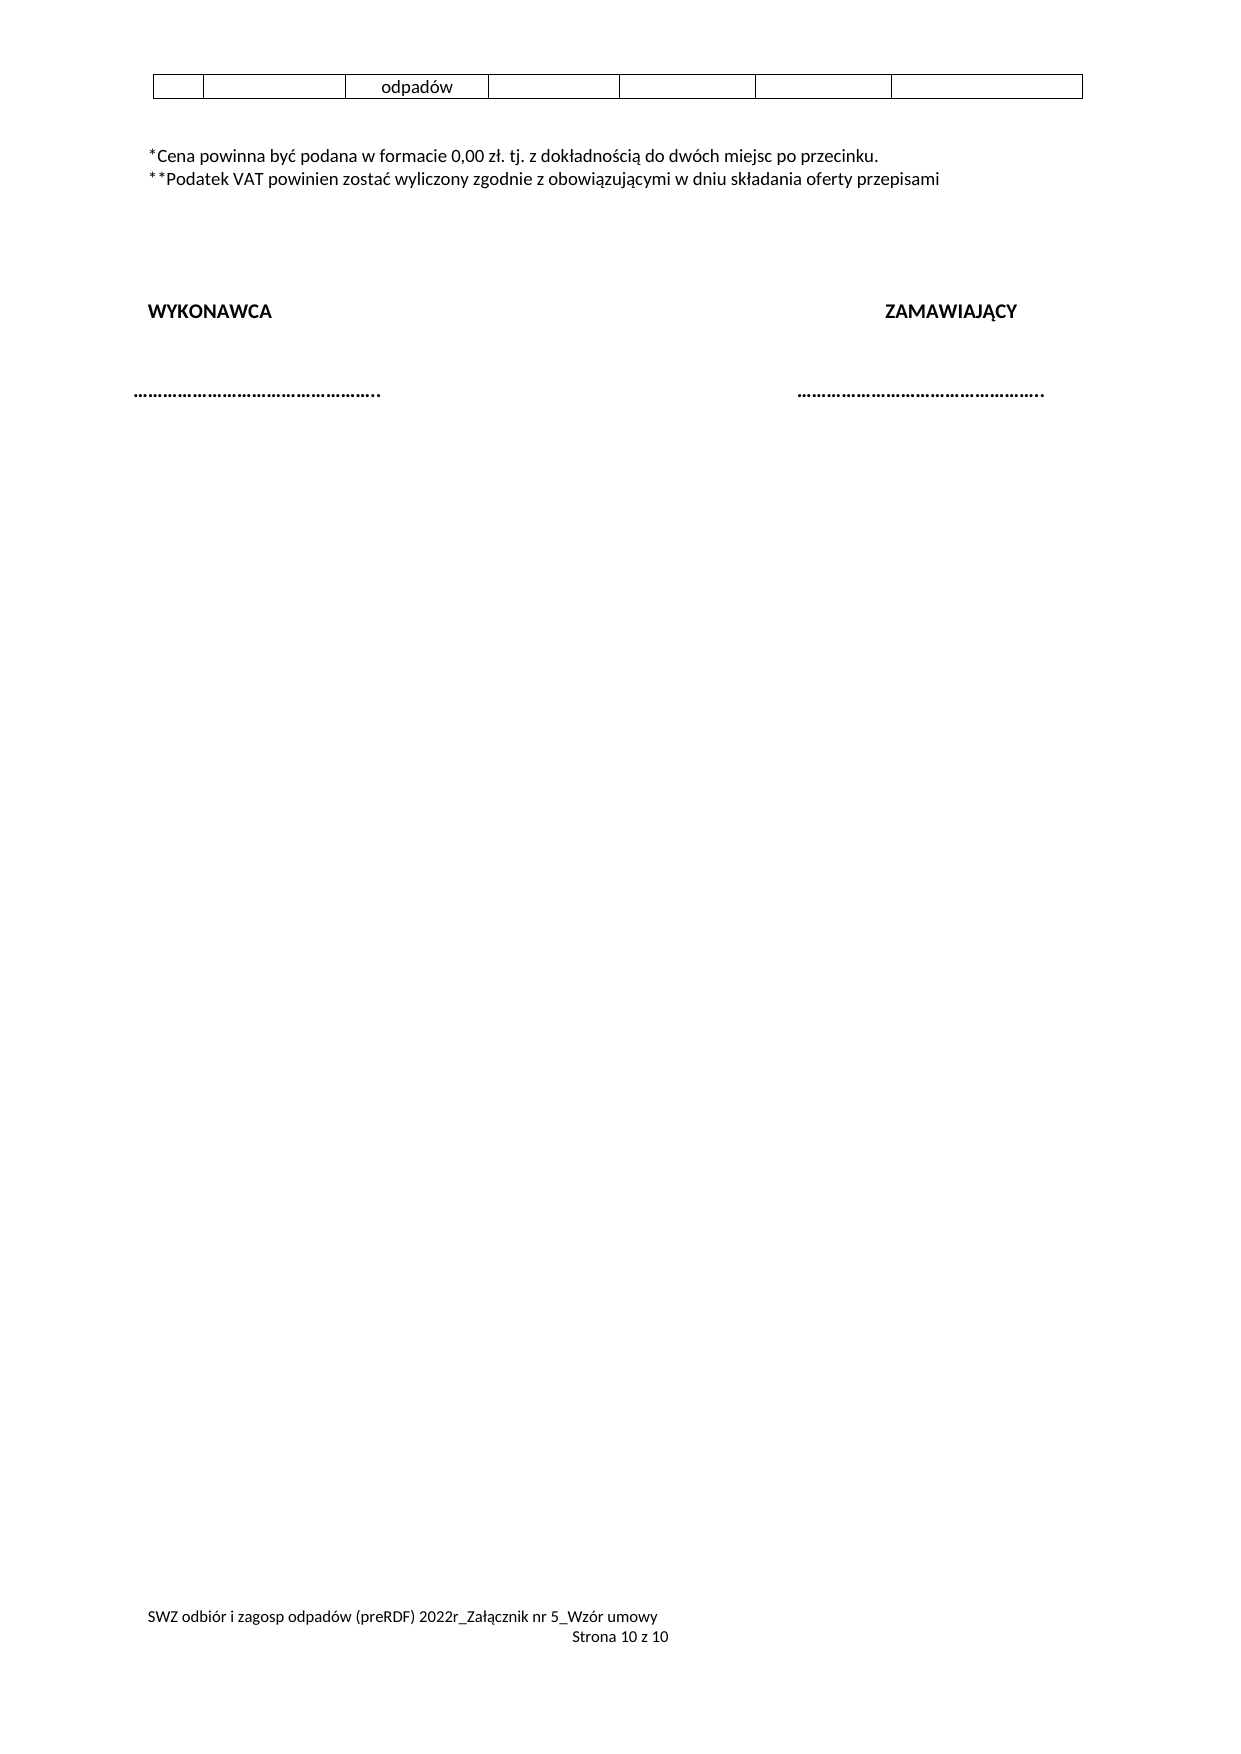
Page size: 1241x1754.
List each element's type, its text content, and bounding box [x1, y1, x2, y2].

table_cell odpadów [346, 75, 488, 98]
text WYKONAWCA ZAMAWIAJĄCY [148, 298, 1181, 323]
table_cell [756, 75, 891, 98]
table_cell [489, 75, 619, 98]
table_cell [154, 75, 203, 98]
table_cell [620, 75, 755, 98]
table_cell [892, 75, 1082, 98]
table_cell [204, 75, 345, 98]
text *Cena powinna być podana w formacie 0,00 zł. tj. z dokładnością do dwóch miejsc po przecinku. [148, 144, 1093, 167]
text ………………………………………….. ………………………………………….. [133, 378, 1181, 403]
text **Podatek VAT powinien zostać wyliczony zgodnie z obowiązującymi w dniu składania oferty przepisami [148, 167, 1093, 190]
